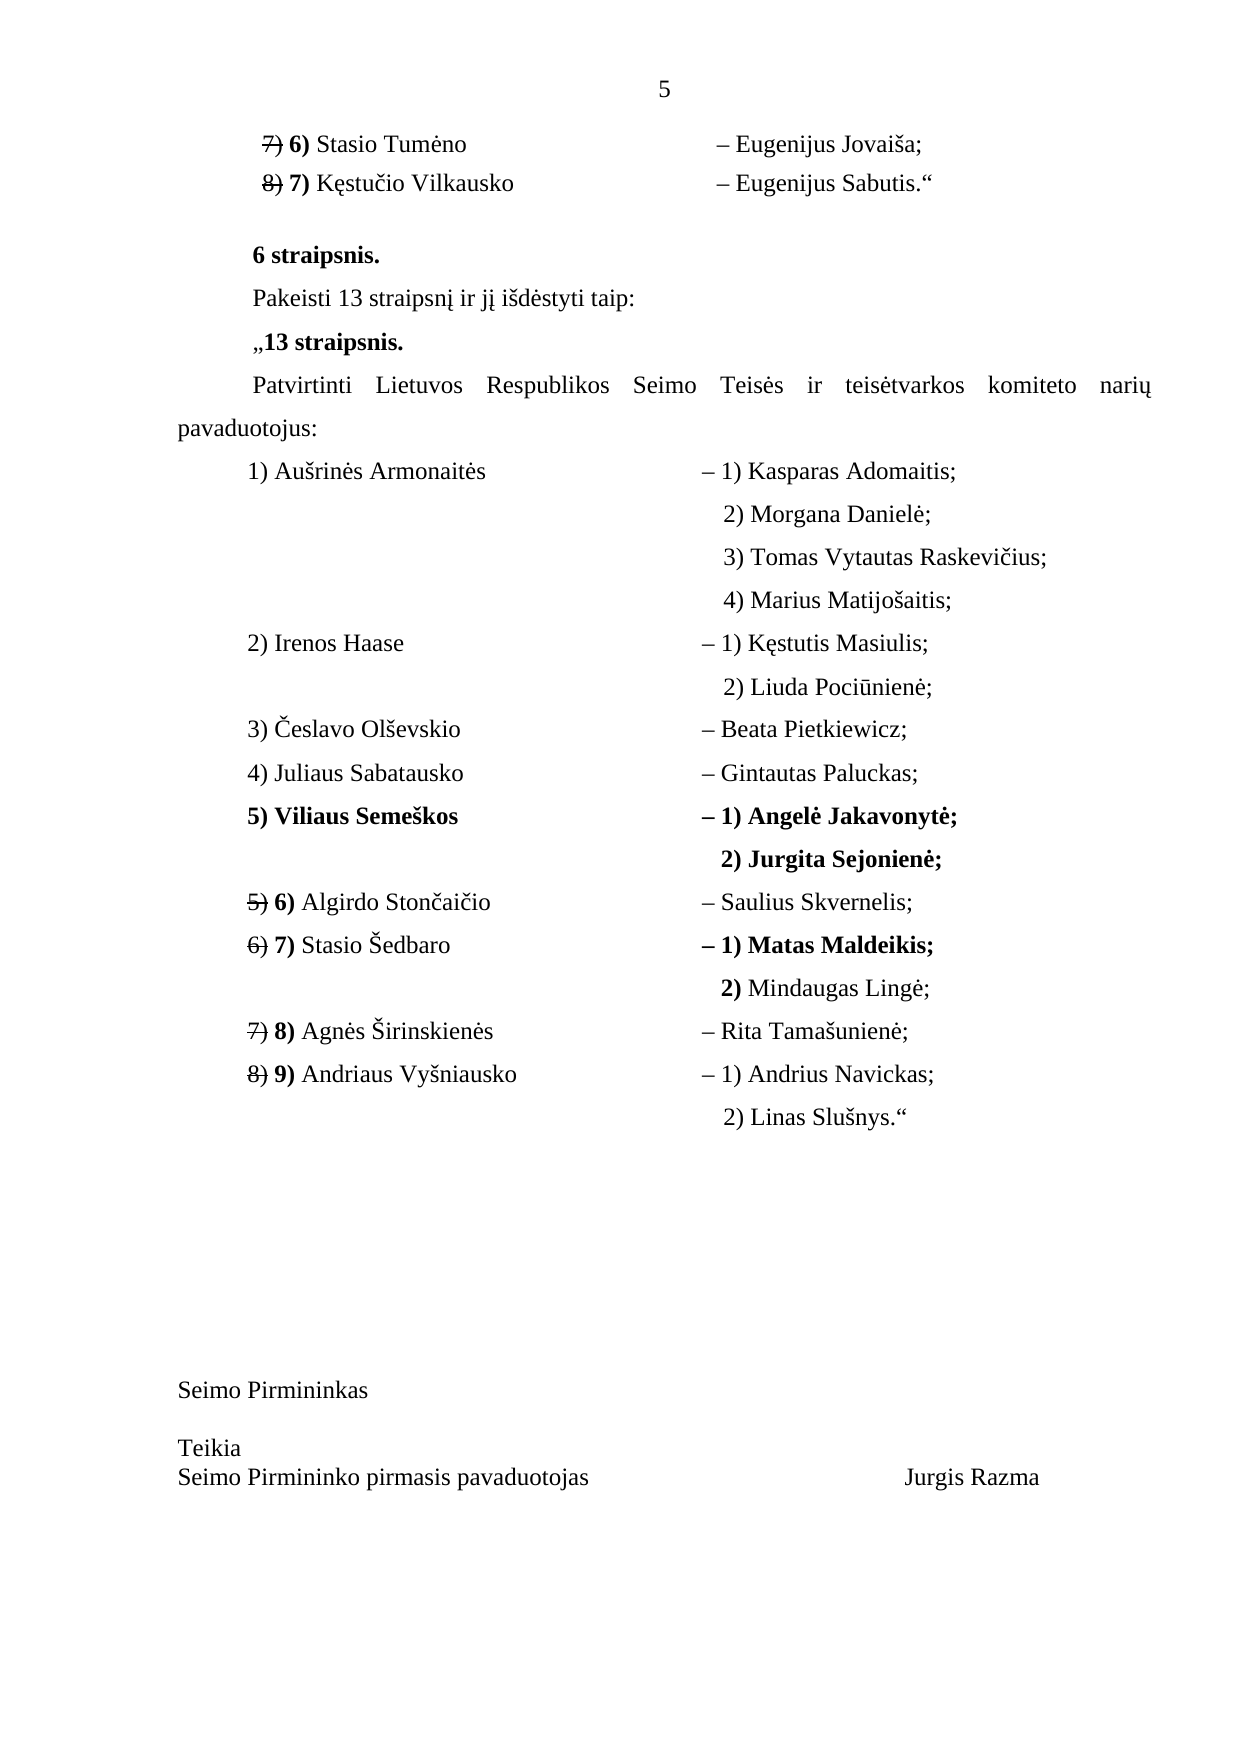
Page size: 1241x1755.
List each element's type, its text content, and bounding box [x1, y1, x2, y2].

table_cell – 1) Matas Maldeikis; 2) Mindaugas Lingė; [691, 930, 1151, 1016]
table_cell – Gintautas Paluckas; – 1) Angelė Jakavonytė; 2) Jurgita Sejonienė; [691, 758, 1151, 887]
text Seimo Pirmininkas [177, 1375, 1152, 1404]
table_cell 8) 7) Kęstučio Vilkausko [236, 158, 691, 197]
text Patvirtinti Lietuvos Respublikos Seimo Teisės ir teisėtvarkos komiteto narių pavaduotojus: [177, 370, 1152, 442]
text „13 straipsnis. [177, 327, 1152, 355]
table_header 1) Aušrinės Armonaitės [236, 456, 691, 628]
table_cell 2) Irenos Haase [236, 629, 691, 714]
table_cell 7) 8) Agnės Širinskienės 8) 9) Andriaus Vyšniausko [236, 1016, 691, 1145]
table_cell 7) 6) Stasio Tumėno [236, 118, 691, 158]
table_cell 4) Juliaus Sabatausko 5) Viliaus Semeškos [236, 758, 691, 887]
table_cell 6) 7) Stasio Šedbaro [236, 930, 691, 1016]
text Pakeisti 13 straipsnį ir jį išdėstyti taip: [177, 283, 1152, 312]
text Seimo Pirmininko pirmasis pavaduotojas (Parašas Jurgis Razma [177, 1462, 1152, 1490]
table_header – 1) Kasparas Adomaitis; 2) Morgana Danielė; 3) Tomas Vytautas Raskevičius; 4) Marius Matijošaitis; [691, 456, 1151, 628]
table_cell – Rita Tamašunienė; – 1) Andrius Navickas; 2) Linas Slušnys.“ [691, 1016, 1151, 1145]
table_cell – Eugenijus Sabutis.“ [691, 158, 1151, 197]
table_cell 5) 6) Algirdo Stončaičio [236, 887, 691, 930]
table_cell – Beata Pietkiewicz; [691, 715, 1151, 758]
table_cell 3) Česlavo Olševskio [236, 715, 691, 758]
text 6 straipsnis. [177, 240, 1152, 269]
table_cell – Saulius Skvernelis; [691, 887, 1151, 930]
table_cell – Eugenijus Jovaiša; [691, 118, 1151, 158]
table_cell – 1) Kęstutis Masiulis; 2) Liuda Pociūnienė; [691, 629, 1151, 714]
text Teikia [177, 1433, 1152, 1462]
